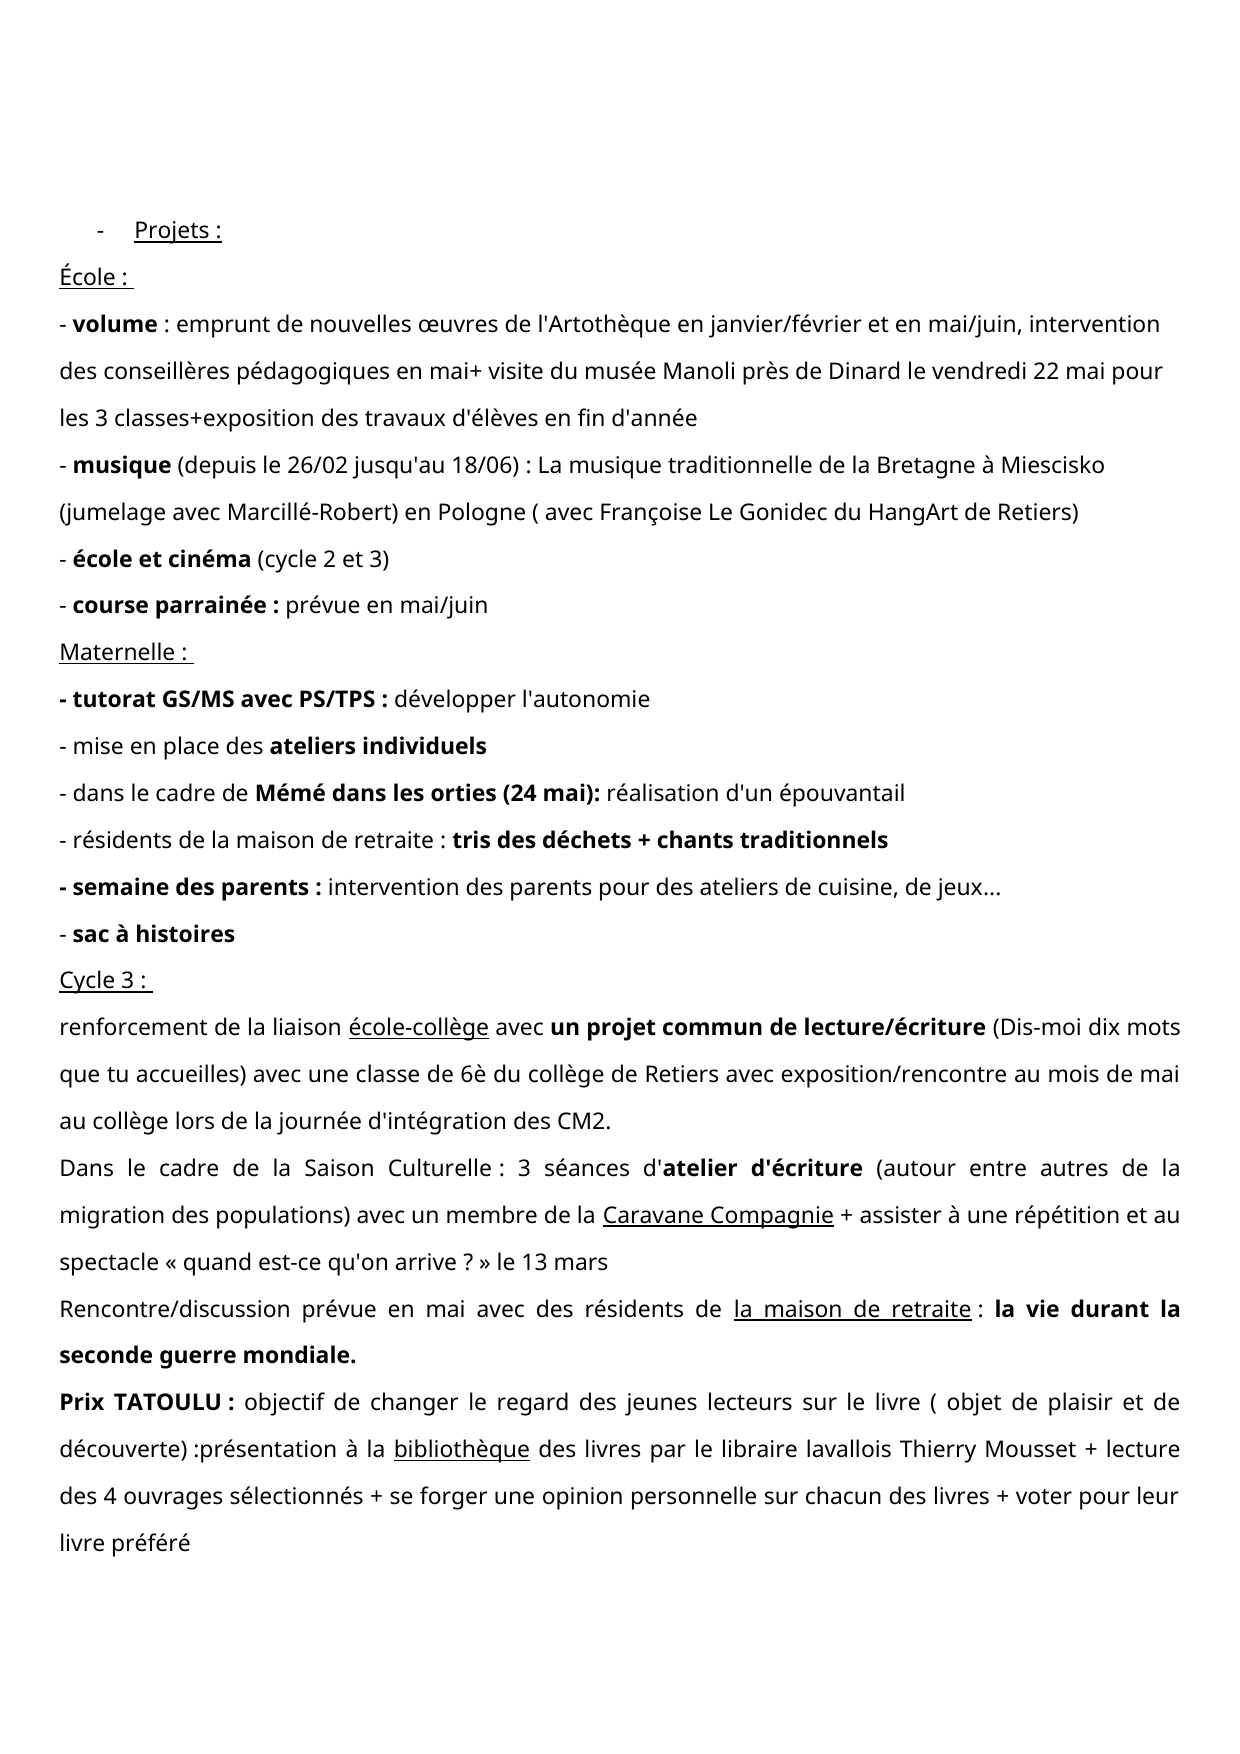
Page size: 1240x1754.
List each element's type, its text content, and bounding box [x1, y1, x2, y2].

text - course parrainée : prévue en mai/juin [59, 589, 1181, 621]
text - musique (depuis le 26/02 jusqu'au 18/06) : La musique traditionnelle de la Bretagne à Miescisko (jumelage avec Marcillé-Robert) en Pologne ( avec Françoise Le Gonidec du HangArt de Retiers) [59, 449, 1181, 527]
text - sac à histoires [59, 918, 1181, 949]
text - dans le cadre de Mémé dans les orties (24 mai): réalisation d'un épouvantail [59, 777, 1181, 808]
text - tutorat GS/MS avec PS/TPS : développer l'autonomie [59, 683, 1181, 714]
text - semaine des parents : intervention des parents pour des ateliers de cuisine, de jeux... [59, 871, 1181, 902]
text - mise en place des ateliers individuels [59, 730, 1181, 761]
text École : [59, 261, 1181, 293]
text - résidents de la maison de retraite : tris des déchets + chants traditionnels [59, 824, 1181, 855]
text Maternelle : [59, 636, 1181, 668]
text Cycle 3 : [59, 964, 1181, 996]
text renforcement de la liaison école-collège avec un projet commun de lecture/écriture (Dis-moi dix mots que tu accueilles) avec une classe de 6è du collège de Retiers avec exposition/rencontre au mois de mai au collège lors de la journée d'intégration des CM2. [59, 1011, 1181, 1136]
text Dans le cadre de la Saison Culturelle : 3 séances d'atelier d'écriture (autour entre autres de la migration des populations) avec un membre de la Caravane Compagnie + assister à une répétition et au spectacle « quand est-ce qu'on arrive ? » le 13 mars [59, 1152, 1181, 1277]
text Prix TATOULU : objectif de changer le regard des jeunes lecteurs sur le livre ( objet de plaisir et de découverte) :présentation à la bibliothèque des livres par le libraire lavallois Thierry Mousset + lecture des 4 ouvrages sélectionnés + se forger une opinion personnelle sur chacun des livres + voter pour leur livre préféré [59, 1386, 1181, 1558]
text - volume : emprunt de nouvelles œuvres de l'Artothèque en janvier/février et en mai/juin, intervention des conseillères pédagogiques en mai+ visite du musée Manoli près de Dinard le vendredi 22 mai pour les 3 classes+exposition des travaux d'élèves en fin d'année [59, 308, 1181, 433]
text - école et cinéma (cycle 2 et 3) [59, 543, 1181, 574]
list Projets : [97, 214, 1181, 246]
text Rencontre/discussion prévue en mai avec des résidents de la maison de retraite : la vie durant la seconde guerre mondiale. [59, 1293, 1181, 1371]
